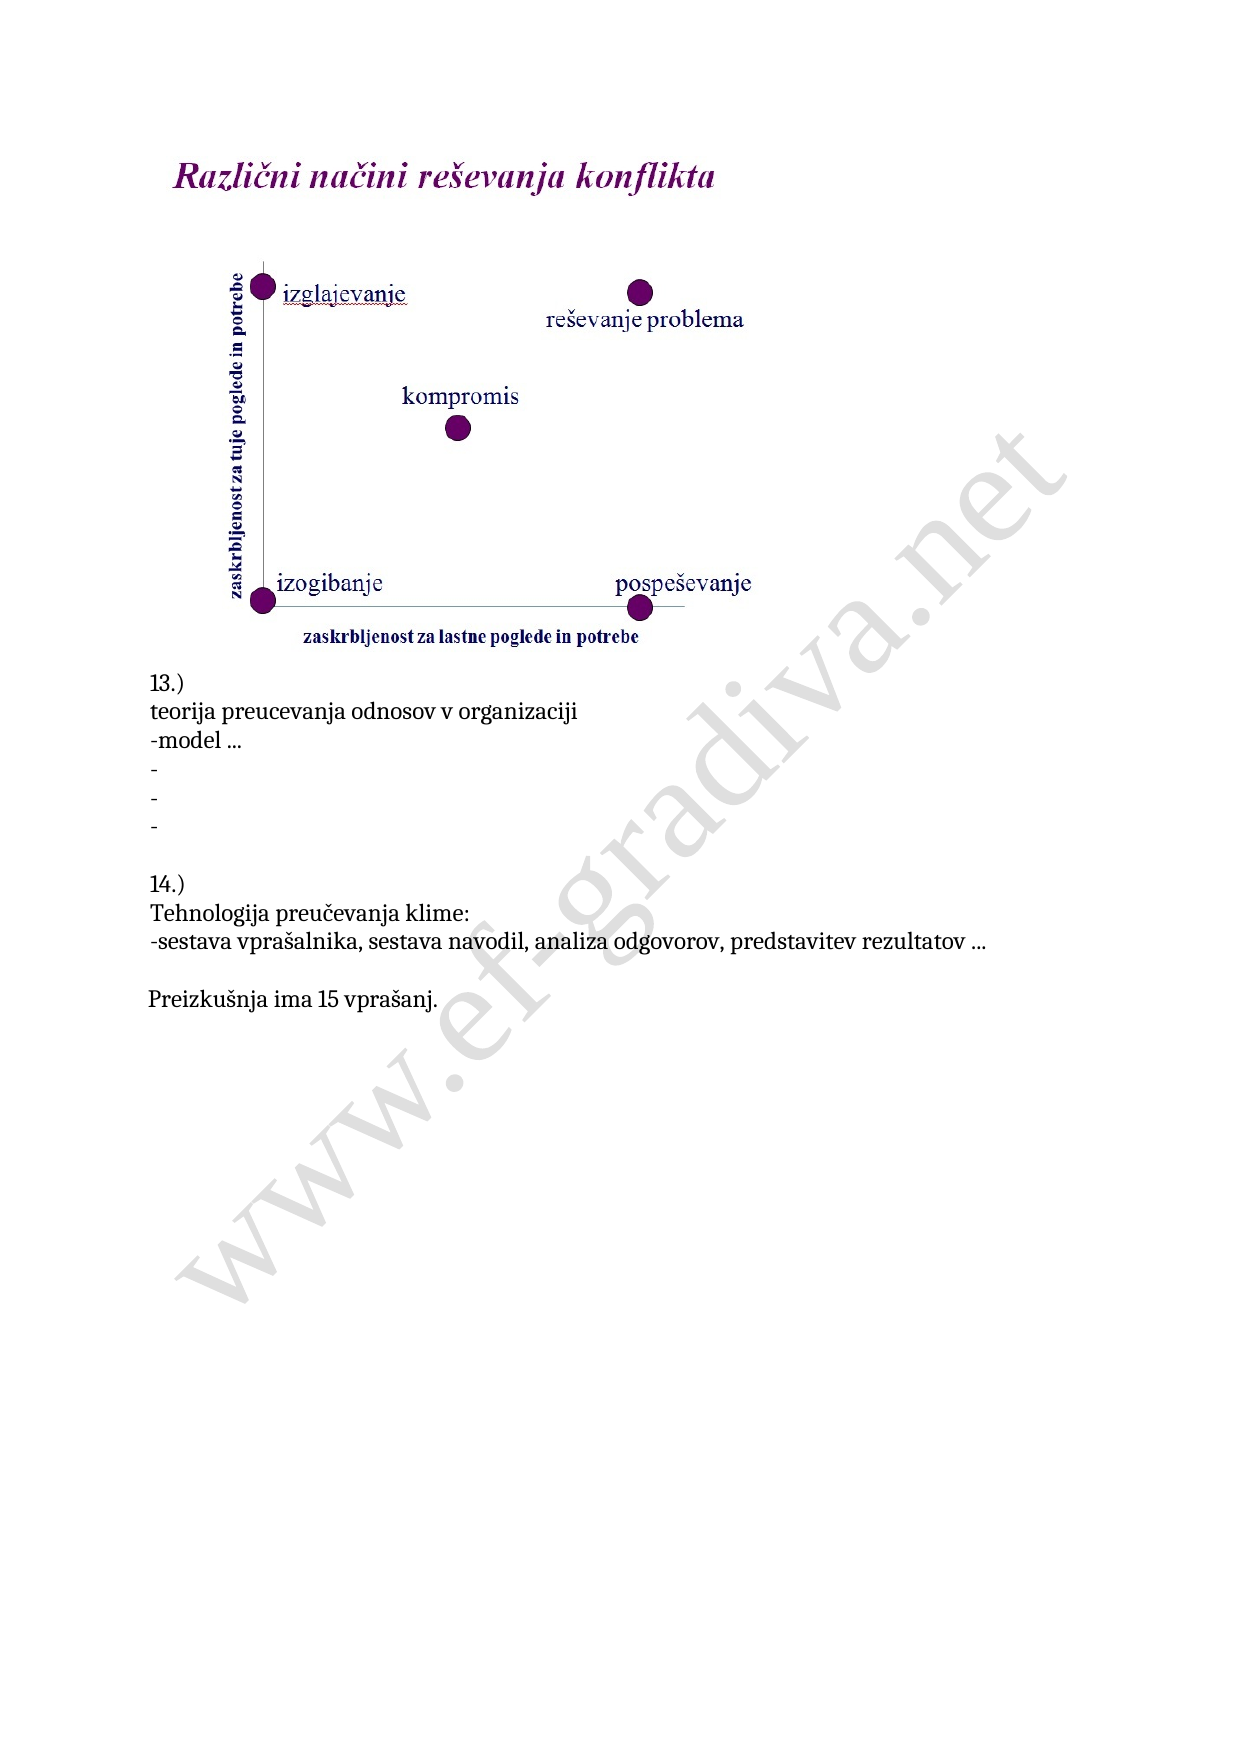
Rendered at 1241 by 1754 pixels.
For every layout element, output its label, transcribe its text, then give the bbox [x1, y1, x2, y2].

text [521, 985, 1093, 1013]
text 13.) [150, 668, 796, 697]
text - [758, 755, 1091, 783]
text - [654, 796, 683, 812]
text 14.) [150, 870, 580, 898]
text - [720, 783, 754, 793]
text - [150, 783, 1091, 812]
text [782, 726, 1091, 755]
text - [150, 755, 700, 783]
text [594, 870, 649, 898]
text [827, 668, 1091, 697]
text - [706, 812, 1091, 841]
text [568, 881, 602, 898]
text - [150, 812, 679, 841]
text [729, 726, 787, 755]
text teorija preucevanja odnosov v organizaciji [150, 697, 1091, 726]
text - [706, 755, 758, 783]
text -sestava vprašalnika, sestava navodil, analiza odgovorov, predstavitev rezultatov ... [636, 927, 1091, 956]
text -sestava vprašalnika, sestava navodil, analiza odgovorov, predstavitev rezultatov ... [477, 927, 603, 956]
text -sestava vprašalnika, sestava navodil, analiza odgovorov, predstavitev rezultatov ... [150, 927, 474, 956]
text -model ... [150, 726, 717, 755]
text Preizkušnja ima 15 vprašanj. [148, 985, 527, 1013]
text [784, 668, 828, 694]
text [707, 740, 737, 755]
text Tehnologija preučevanja klime: [150, 898, 588, 927]
text - [675, 812, 704, 841]
text [648, 870, 1091, 898]
picture [166, 156, 759, 660]
text [593, 898, 1091, 927]
